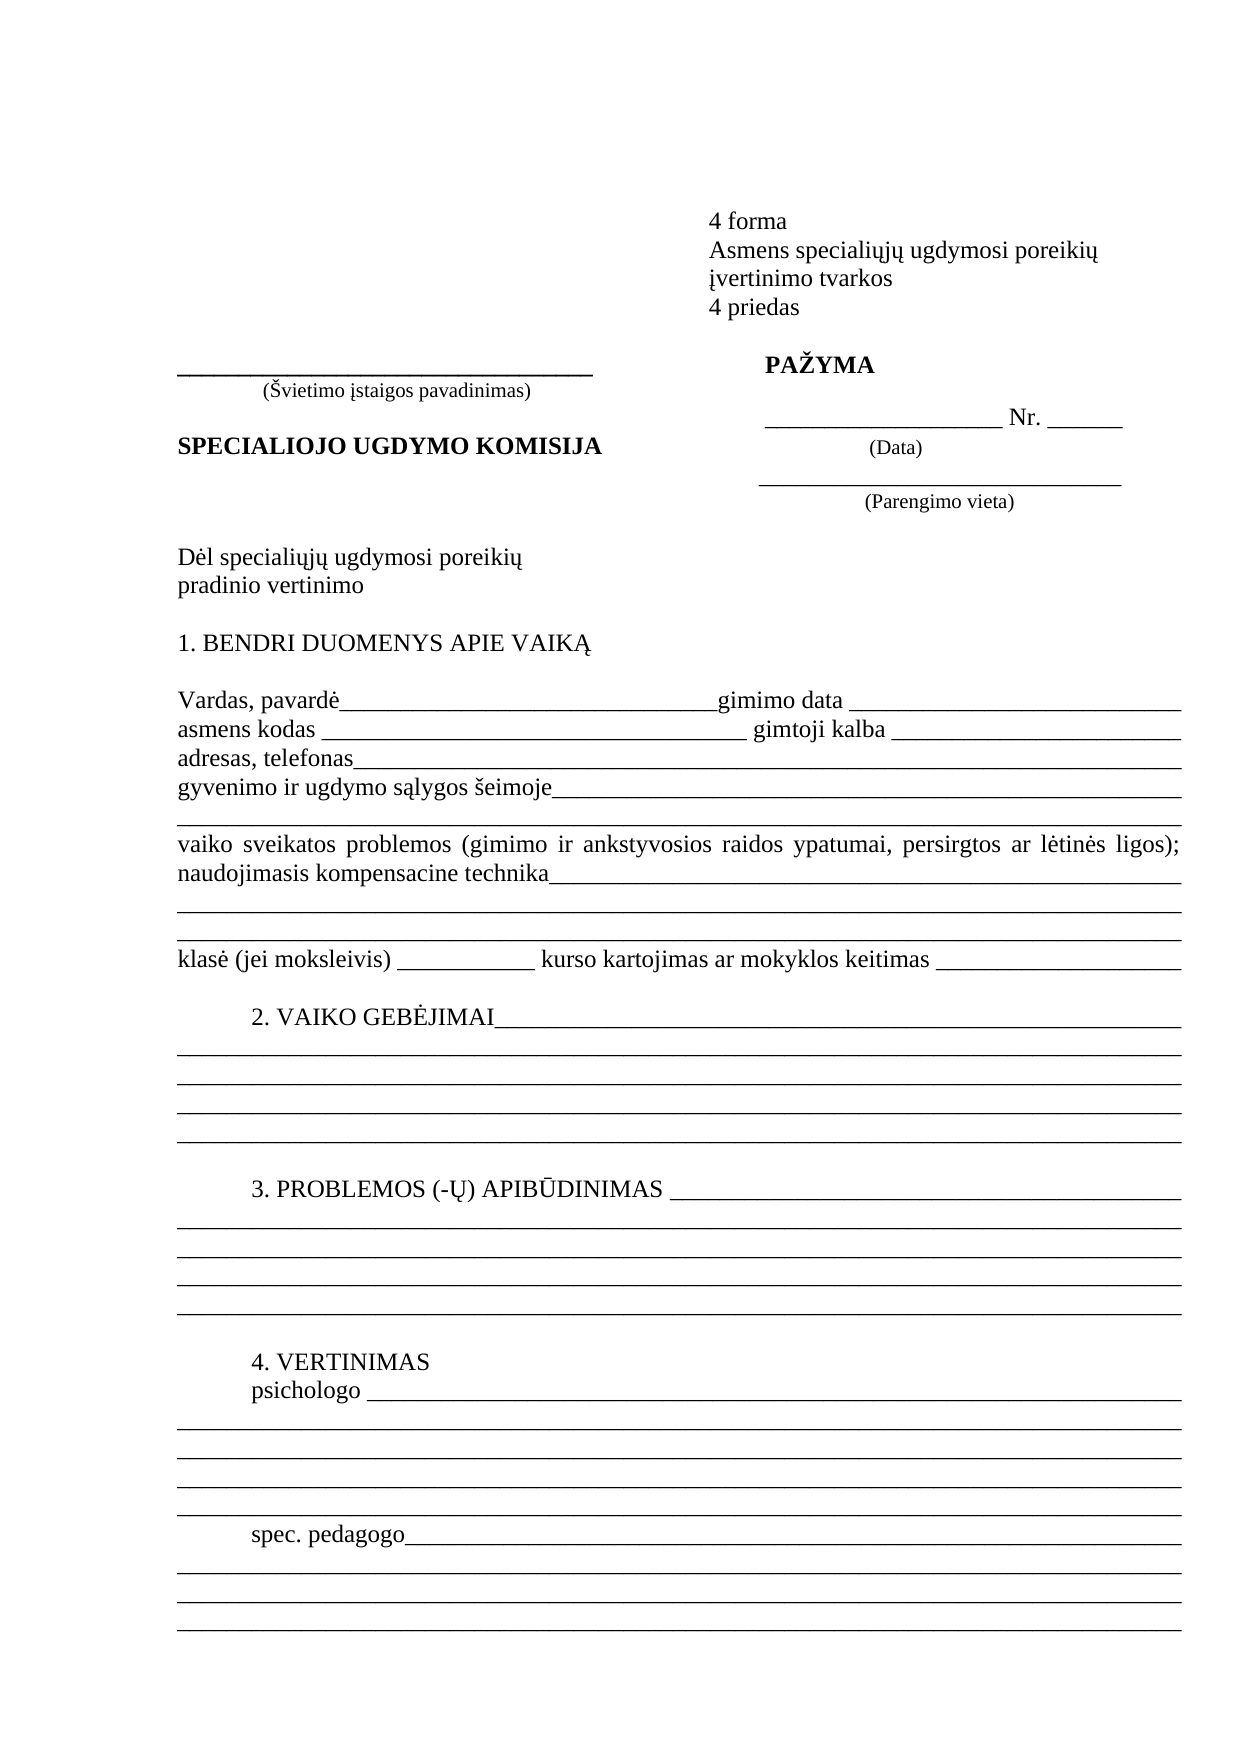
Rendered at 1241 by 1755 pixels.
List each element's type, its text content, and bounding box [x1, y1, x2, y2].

text 4 forma [177, 206, 1181, 235]
text Asmens specialiųjų ugdymosi poreikių [177, 235, 1181, 263]
text asmens kodas __________________________________ gimtoji kalba [177, 714, 1181, 743]
text Specialiojo ugdymo komisija (Data) [177, 431, 1181, 460]
text 4 priedas [177, 292, 1181, 321]
text spec. pedagogo [177, 1519, 1181, 1548]
text klasė (jei moksleivis) ___________ kurso kartojimas ar mokyklos keitimas [177, 944, 1181, 973]
text Nr. ______ [177, 402, 1181, 431]
text adresas, telefonas [177, 743, 1181, 772]
text 4. Vertinimas [177, 1347, 1181, 1375]
text 3. Problemos (-ų) apibūdinimas [177, 1174, 1181, 1203]
text pradinio vertinimo [177, 570, 1181, 599]
text gyvenimo ir ugdymo sąlygos šeimoje [177, 772, 1181, 800]
text (Parengimo vieta) [177, 489, 1181, 513]
text psichologo [177, 1375, 1181, 1404]
text įvertinimo tvarkos [177, 263, 1181, 292]
text vaiko sveikatos problemos (gimimo ir ankstyvosios raidos ypatumai, persirgtos ar lėtinės ligos); naudojimasis kompensacine technika [177, 829, 1181, 887]
text (Švietimo įstaigos pavadinimas) [177, 378, 1181, 402]
text Vardas, pavardė gimimo data [177, 685, 1181, 714]
text PAŽYMA [177, 350, 1181, 378]
text Dėl specialiųjų ugdymosi poreikių [177, 542, 1181, 570]
text 2. Vaiko gebėjimai [177, 1002, 1181, 1030]
text 1. Bendri duomenys apie vaiką [177, 628, 1181, 657]
